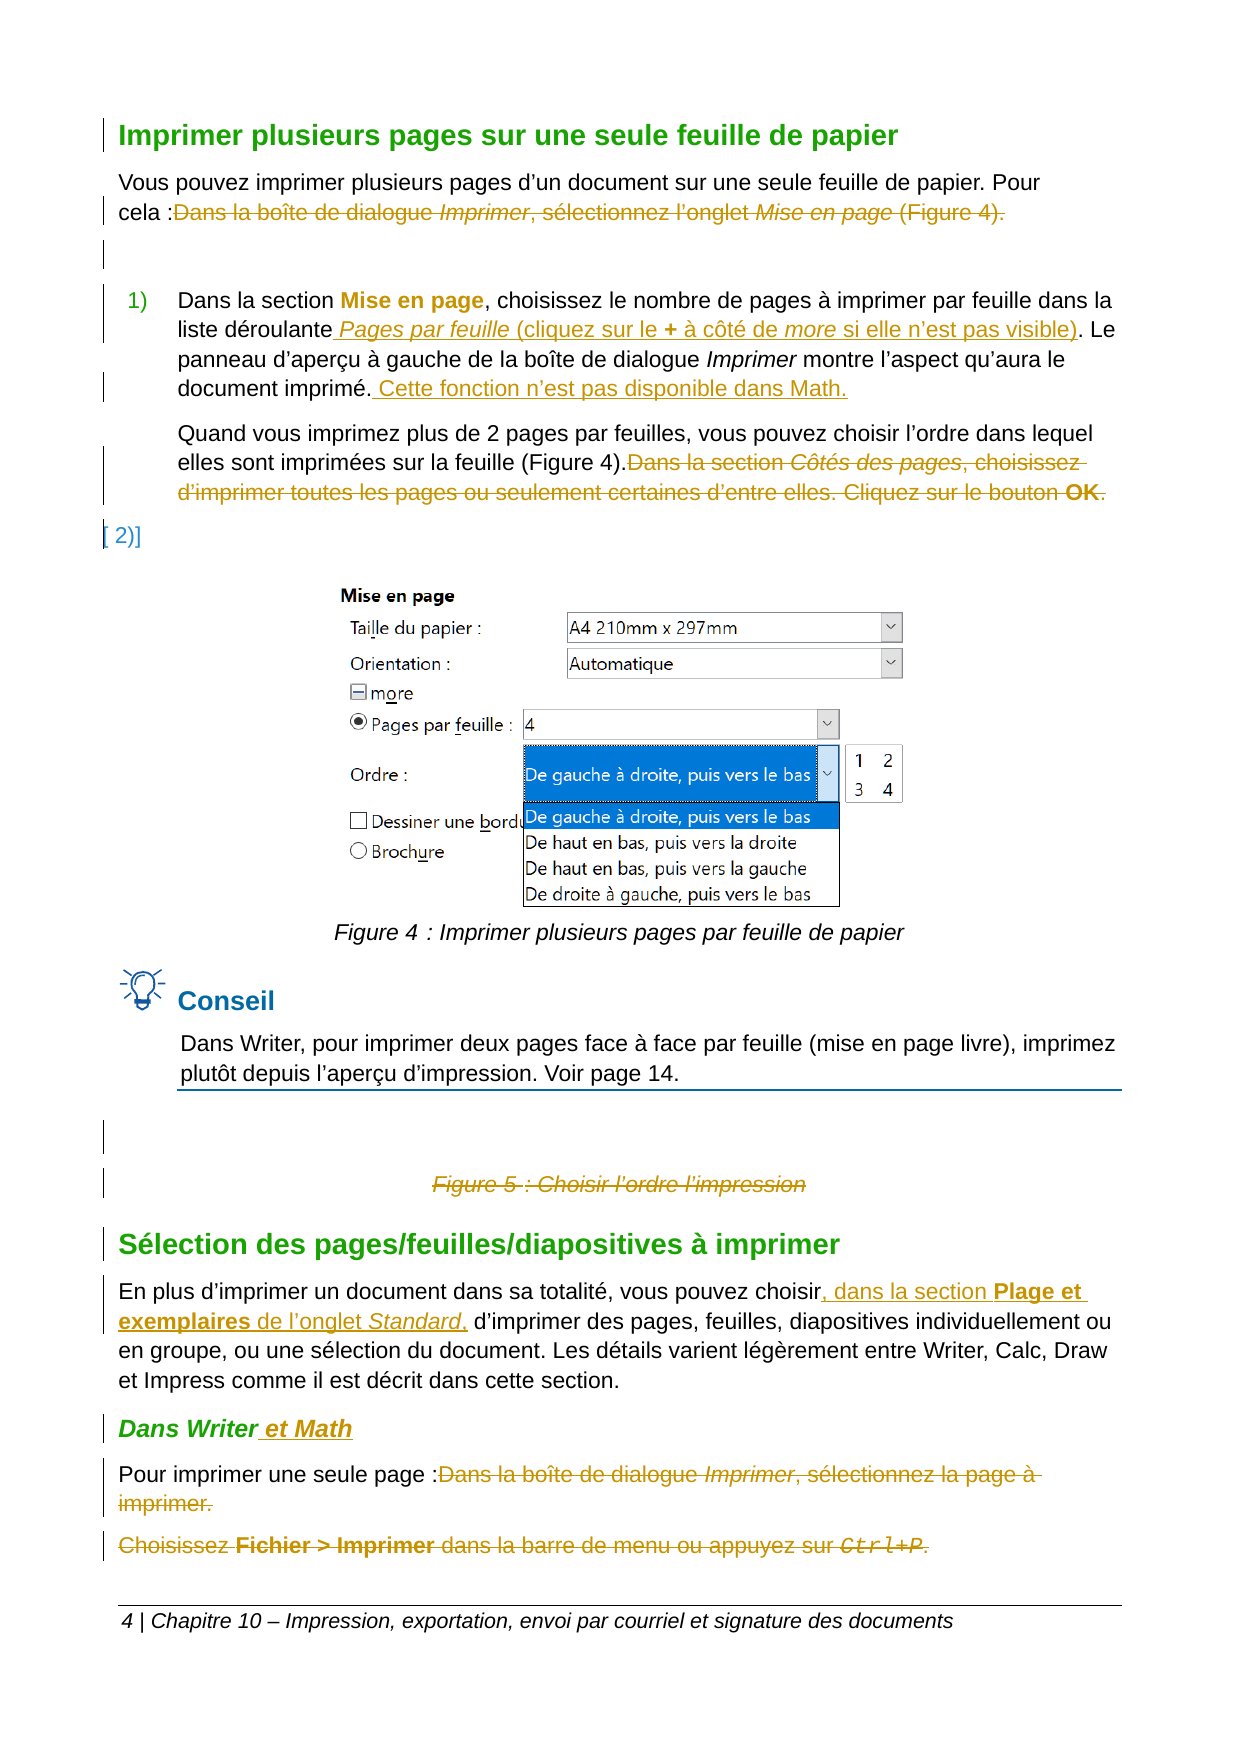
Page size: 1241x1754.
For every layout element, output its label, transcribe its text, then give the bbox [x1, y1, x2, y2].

text En plus d’imprimer un document dans sa totalité, vous pouvez choisir, dans la section Plage et exemplaires de l’onglet Standard, d’imprimer des pages, feuilles, diapositives individuellement ou en groupe, ou une sélection du document. Les détails varient légèrement entre Writer, Calc, Draw et Impress comme il est décrit dans cette section. [118, 1275, 1122, 1393]
text Pour imprimer une seule page : [118, 1458, 1122, 1517]
text Vous pouvez imprimer plusieurs pages d’un document sur une seule feuille de papier. Pour cela : [118, 166, 1122, 225]
subtitle Dans Writer et Math [118, 1413, 1122, 1443]
text Figure 4 : Imprimer plusieurs pages par feuille de papier [118, 916, 1122, 946]
picture [333, 578, 907, 916]
list Dans la section Mise en page, choisissez le nombre de pages à imprimer par feuille dans la liste déroulante Pages par feuille (cliquez sur le + à côté de more si elle n’est pas visible). Le panneau d’aperçu à gauche de la boîte de dialogue Imprimer montre l’aspect qu’aura le document imprimé. Cette fonction n’est pas disponible dans Math. [148, 284, 1122, 402]
list Quand vous imprimez plus de 2 pages par feuilles, vous pouvez choisir l’ordre dans lequel elles sont imprimées sur la feuille (Figure 4). [148, 416, 1122, 505]
subtitle Sélection des pages/feuilles/diapositives à imprimer [118, 1120, 1122, 1153]
list Conseil [118, 968, 1122, 1016]
text Dans Writer, pour imprimer deux pages face à face par feuille (mise en page livre), imprimez plutôt depuis l’aperçu d’impression. Voir page 14. [177, 1024, 1122, 1089]
subtitle Imprimer plusieurs pages sur une seule feuille de papier [118, 118, 1122, 152]
